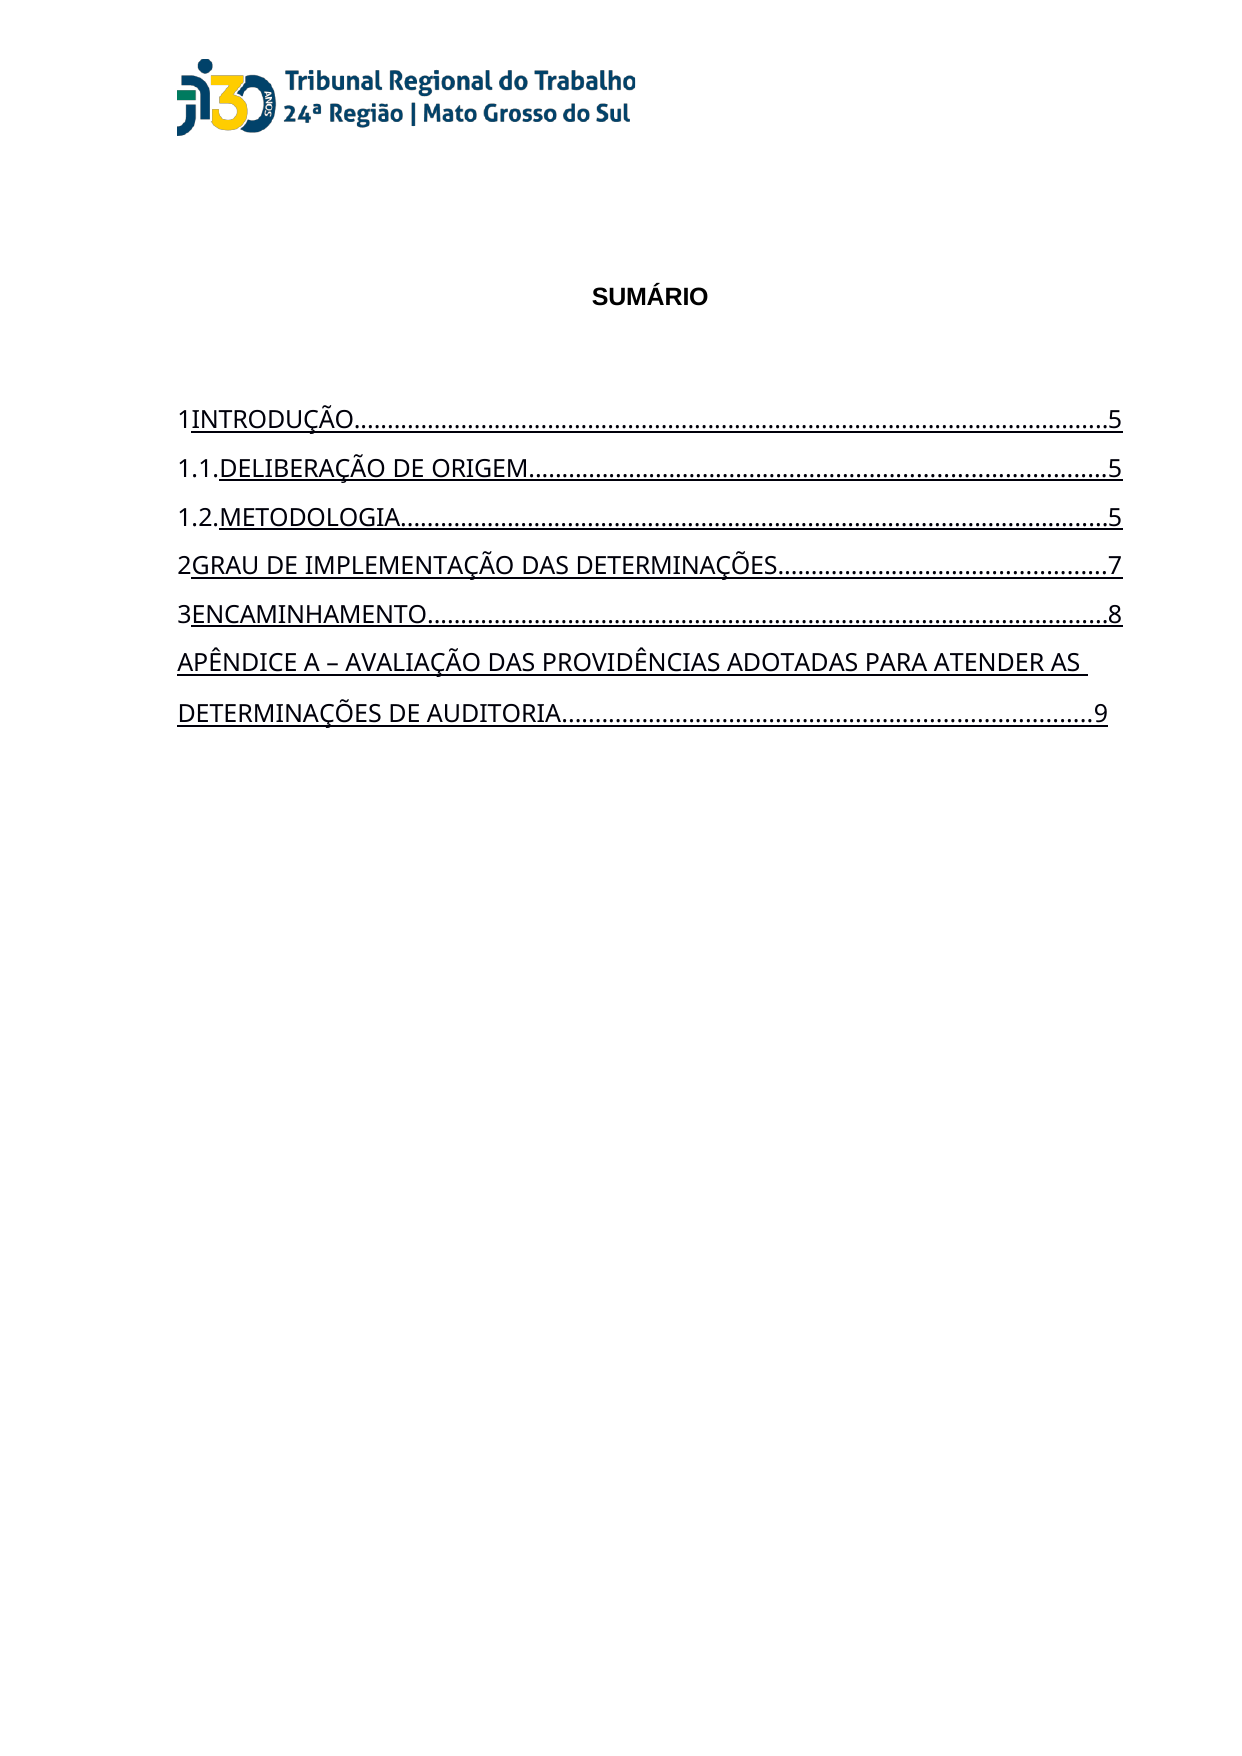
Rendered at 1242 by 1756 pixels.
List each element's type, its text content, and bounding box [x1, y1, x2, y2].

list METODOLOGIA 5 [177, 499, 1153, 533]
text SUMÁRIO [147, 282, 1153, 310]
list DELIBERAÇÃO DE ORIGEM 5 [177, 451, 1153, 485]
list INTRODUÇÃO 5 [177, 402, 1153, 436]
text APÊNDICE A – AVALIAÇÃO DAS PROVIDÊNCIAS ADOTADAS PARA ATENDER AS DETERMINAÇÕES DE AUDITORIA 9 [177, 645, 1123, 730]
list GRAU DE IMPLEMENTAÇÃO DAS DETERMINAÇÕES 7 [177, 548, 1153, 582]
list ENCAMINHAMENTO 8 [177, 597, 1153, 631]
